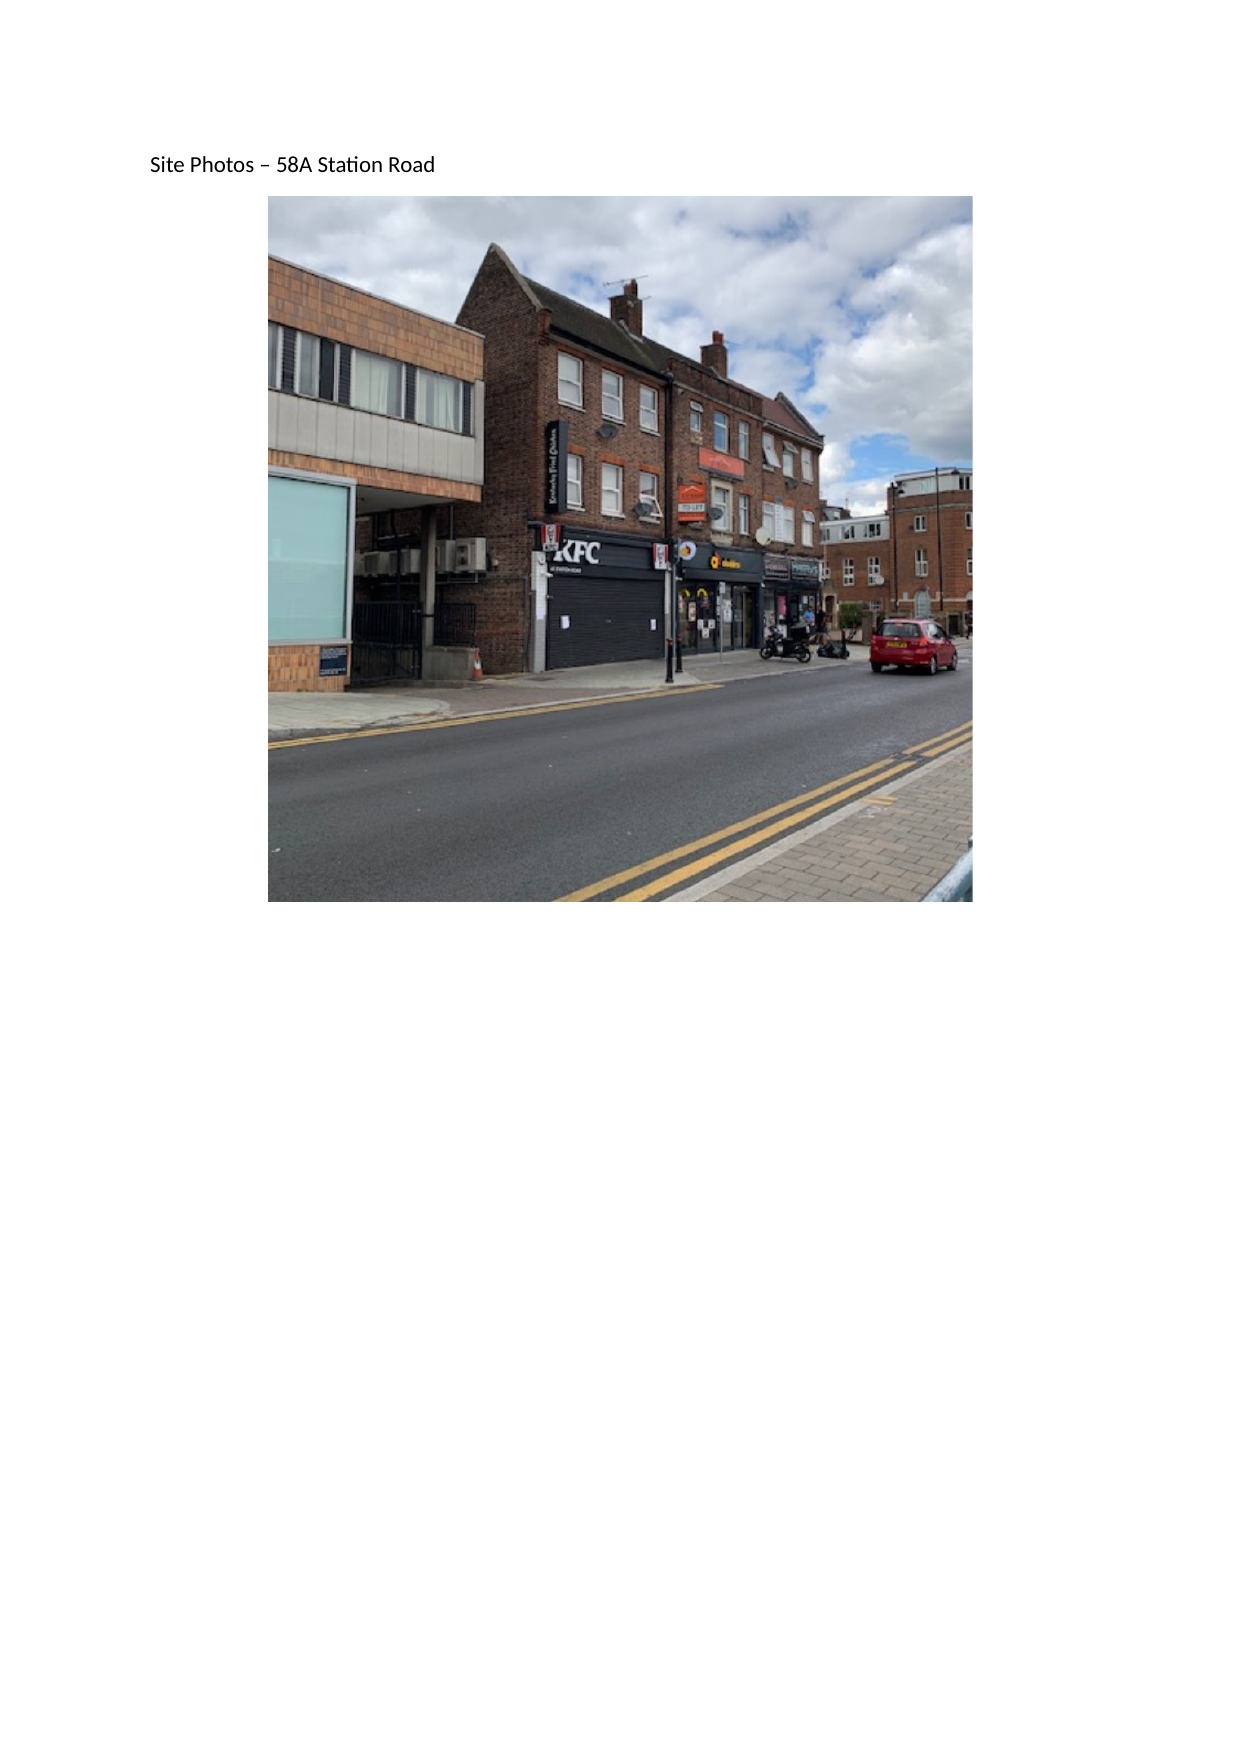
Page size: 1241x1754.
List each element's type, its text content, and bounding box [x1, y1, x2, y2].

text Site Photos – 58A Station Road [150, 150, 1090, 178]
